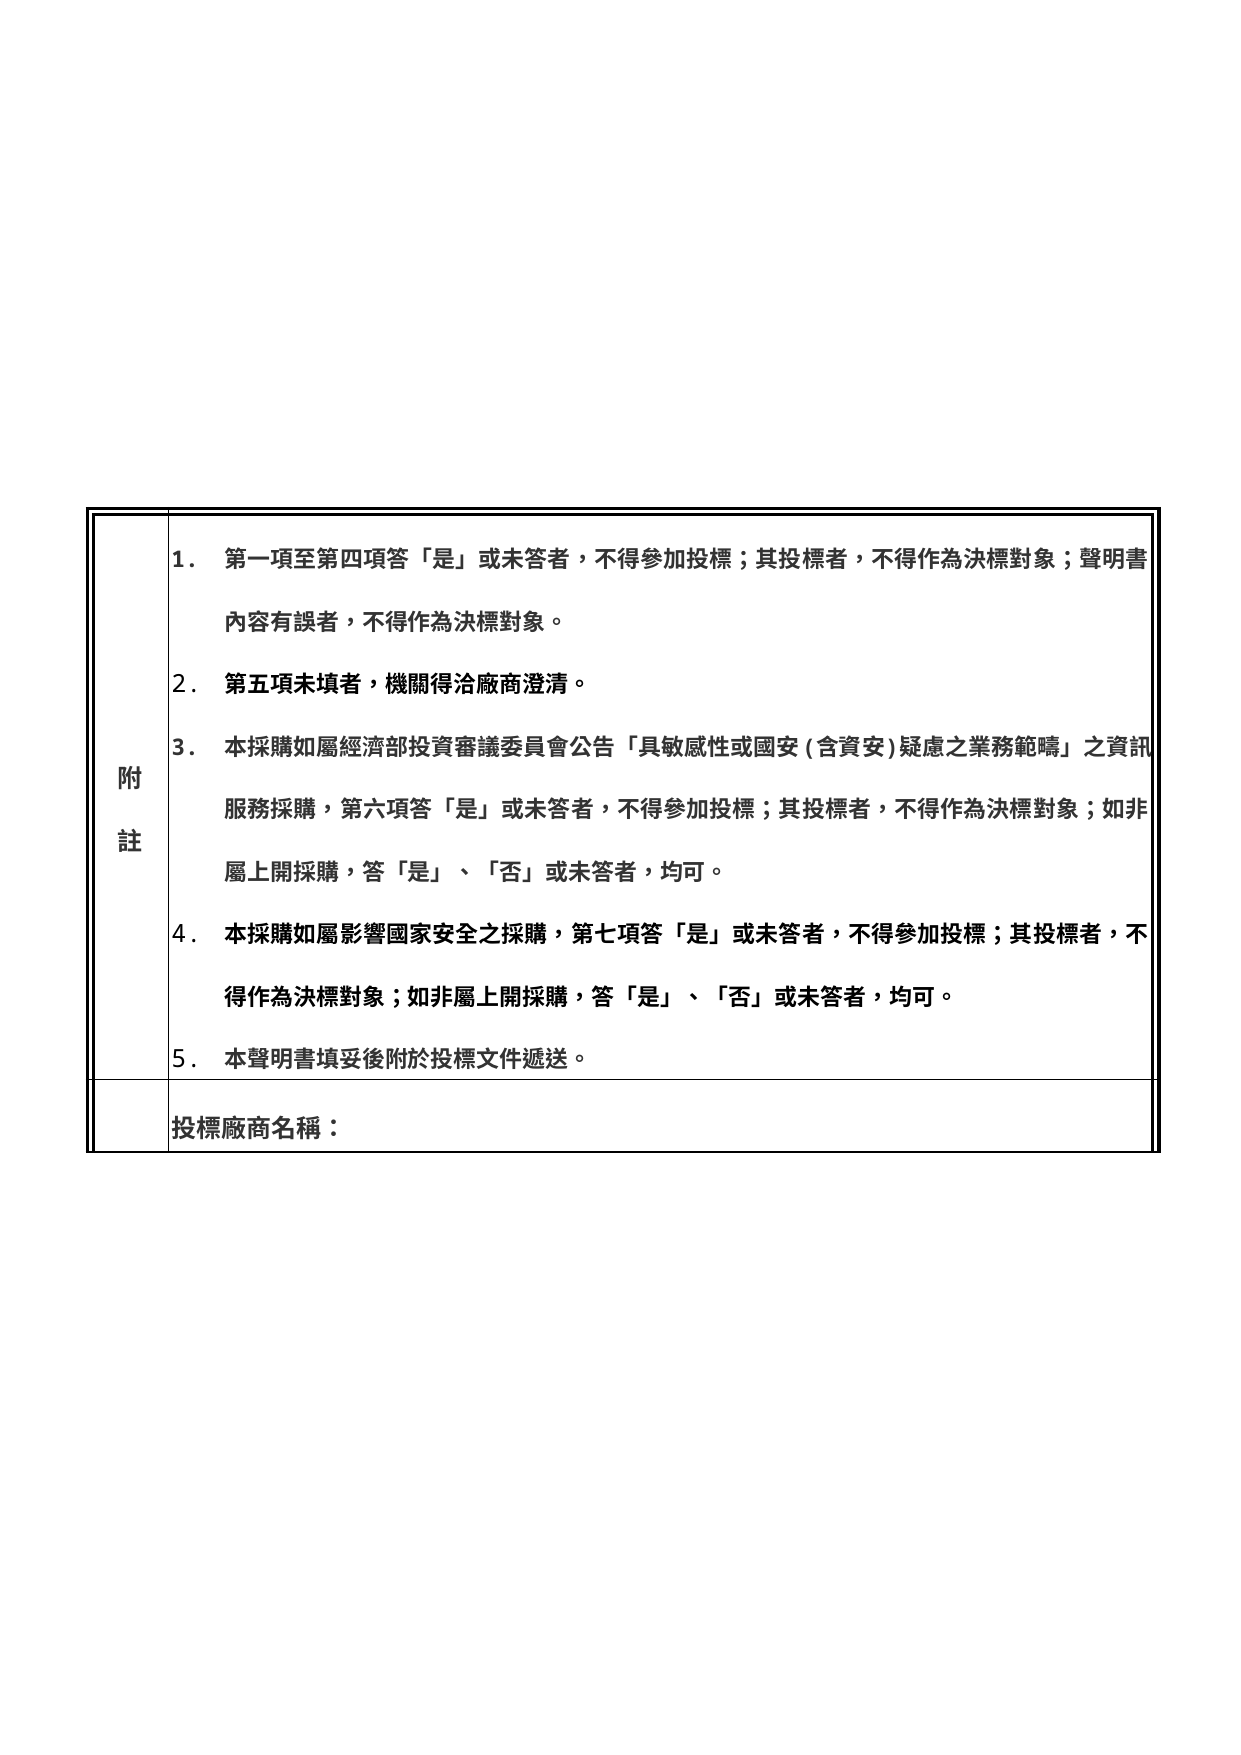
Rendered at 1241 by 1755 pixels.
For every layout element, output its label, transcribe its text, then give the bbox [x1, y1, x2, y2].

table_header 附 註 [90, 510, 168, 1079]
table_header 第一項至第四項答「是」或未答者，不得參加投標；其投標者，不得作為決標對象；聲明書內容有誤者，不得作為決標對象。 第五項未填者，機關得洽廠商澄清。 本採購如屬經濟部投資審議委員會公告「具敏感性或國安(含資安)疑慮之業務範疇」之資訊服務採購，第六項答「是」或未答者，不得參加投標；其投標者，不得作為決標對象；如非屬上開採購，答「是」、「否」或未答者，均可。 本採購如屬影響國家安全之採購，第七項答「是」或未答者，不得參加投標；其投標者，不得作為決標對象；如非屬上開採購，答「是」、「否」或未答者，均可。 本聲明書填妥後附於投標文件遞送。 [169, 510, 1156, 1079]
table_cell [95, 1080, 168, 1151]
table_cell 投標廠商名稱： [169, 1080, 1151, 1151]
